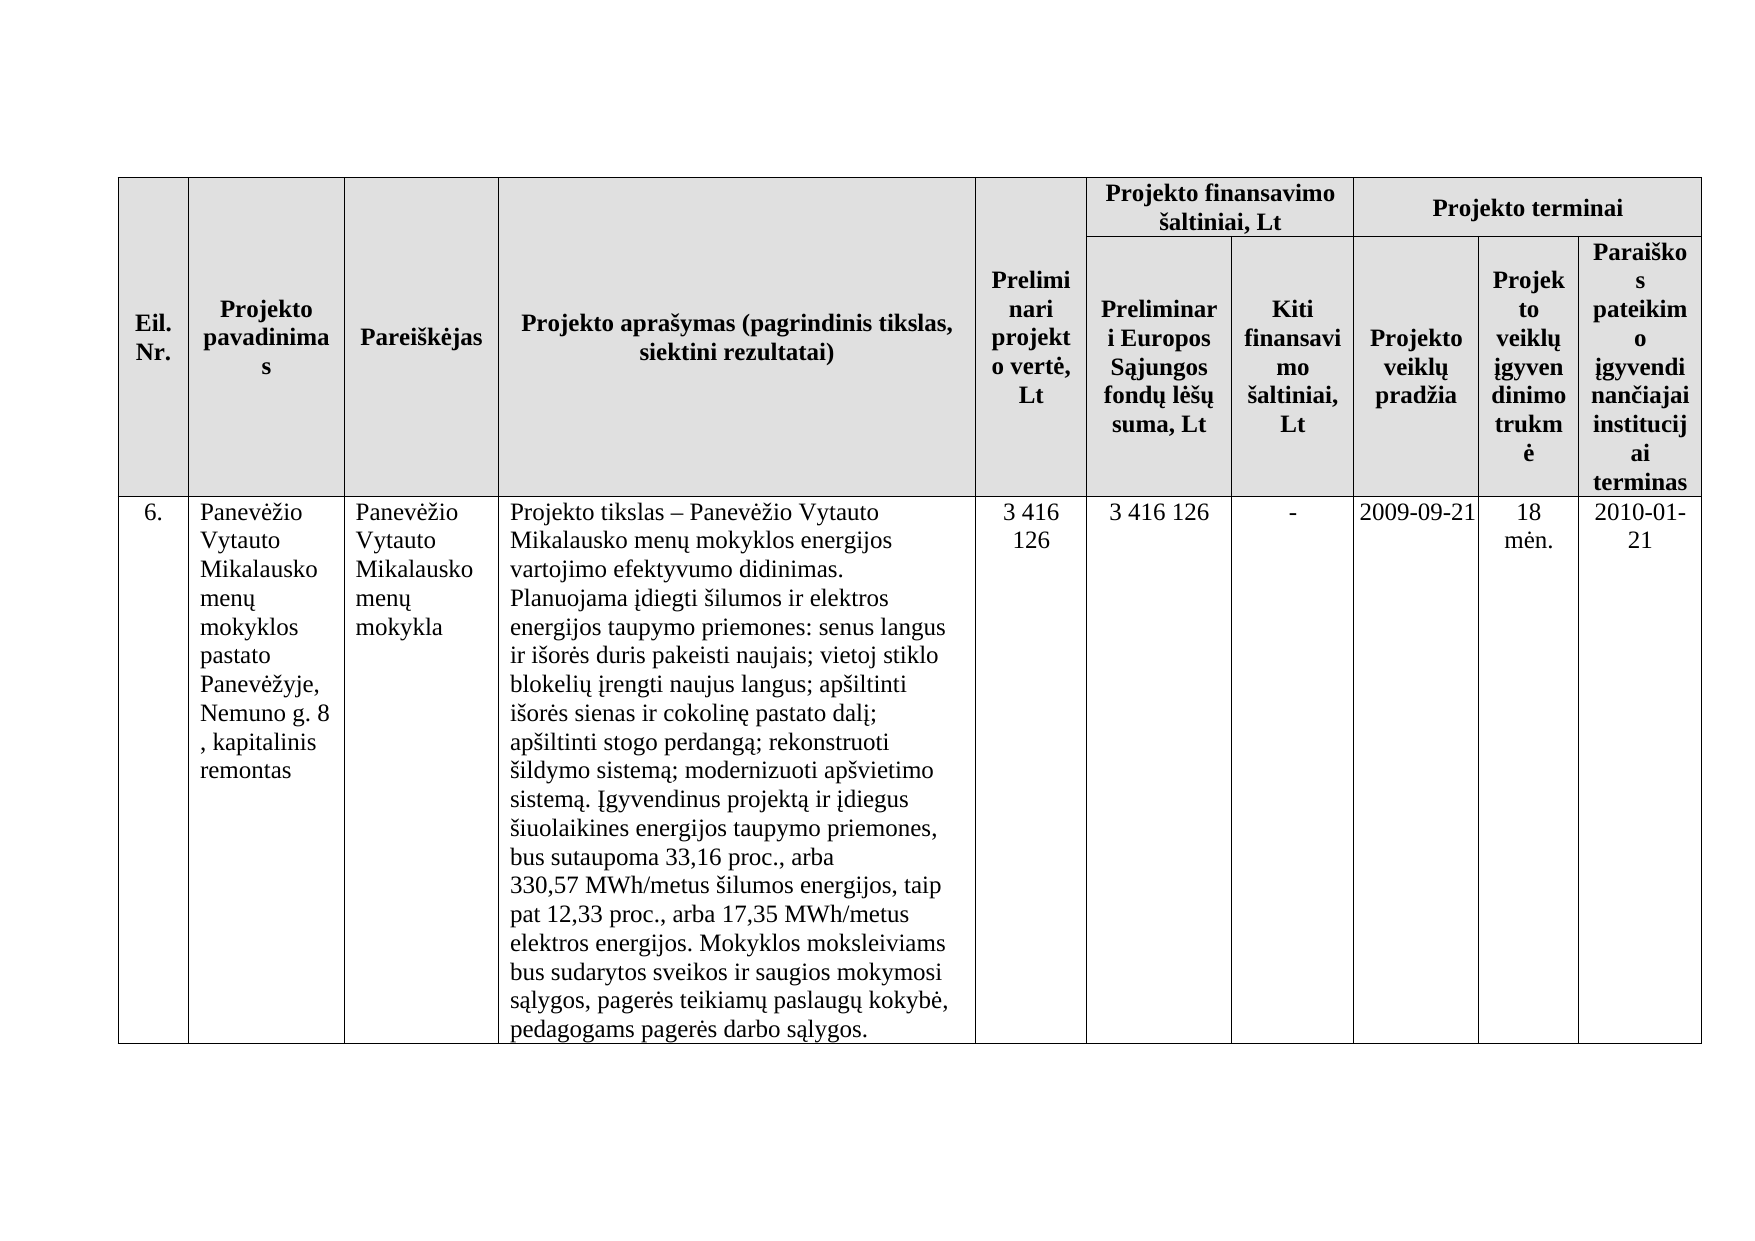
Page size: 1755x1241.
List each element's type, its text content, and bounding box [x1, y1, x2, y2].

table_header Projekto finansavimo šaltiniai, Lt [1087, 178, 1353, 236]
table_cell 3 416 126 [976, 497, 1086, 1043]
table_cell 18 mėn. [1479, 497, 1578, 1043]
table_header Projekto pavadinimas [189, 178, 344, 496]
table_cell Preliminari Europos Sąjungos fondų lėšų suma, Lt [1087, 237, 1231, 496]
table_cell Panevėžio Vytauto Mikalausko menų mokykla [345, 497, 498, 1043]
table_cell Projekto tikslas – Panevėžio Vytauto Mikalausko menų mokyklos energijos vartojimo efektyvumo didinimas. Planuojama įdiegti šilumos ir elektros energijos taupymo priemones: senus langus ir išorės duris pakeisti naujais; vietoj stiklo blokelių įrengti naujus langus; apšiltinti išorės sienas ir cokolinę pastato dalį; apšiltinti stogo perdangą; rekonstruoti šildymo sistemą; modernizuoti apšvietimo sistemą. Įgyvendinus projektą ir įdiegus šiuolaikines energijos taupymo priemones, bus sutaupoma 33,16 proc., arba 330,57 MWh/metus šilumos energijos, taip pat 12,33 proc., arba 17,35 MWh/metus elektros energijos. Mokyklos moksleiviams bus sudarytos sveikos ir saugios mokymosi sąlygos, pagerės teikiamų paslaugų kokybė, pedagogams pagerės darbo sąlygos. [499, 497, 975, 1043]
table_cell Paraiškos pateikimo įgyvendinančiajai institucijai terminas [1579, 237, 1701, 496]
table_cell Kiti finansavimo šaltiniai, Lt [1232, 237, 1353, 496]
table_cell 6. [119, 497, 188, 1043]
table_header Preliminari projekto vertė, Lt [976, 178, 1086, 496]
table_cell Panevėžio Vytauto Mikalausko menų mokyklos pastato Panevėžyje, Nemuno g. 8, kapitalinis remontas [189, 497, 344, 1043]
table_cell 2009-09-21 [1354, 497, 1478, 1043]
table_header Projekto terminai [1354, 178, 1701, 236]
table_header Eil. Nr. [119, 178, 188, 496]
table_cell - [1232, 497, 1353, 1043]
table_cell Projekto veiklų pradžia [1354, 237, 1478, 496]
table_cell 2010-01-21 [1579, 497, 1701, 1043]
table_cell Projekto veiklų įgyvendinimo trukmė [1479, 237, 1578, 496]
table_header Projekto aprašymas (pagrindinis tikslas, siektini rezultatai) [499, 178, 975, 496]
table_header Pareiškėjas [345, 178, 498, 496]
table_cell 3 416 126 [1087, 497, 1231, 1043]
